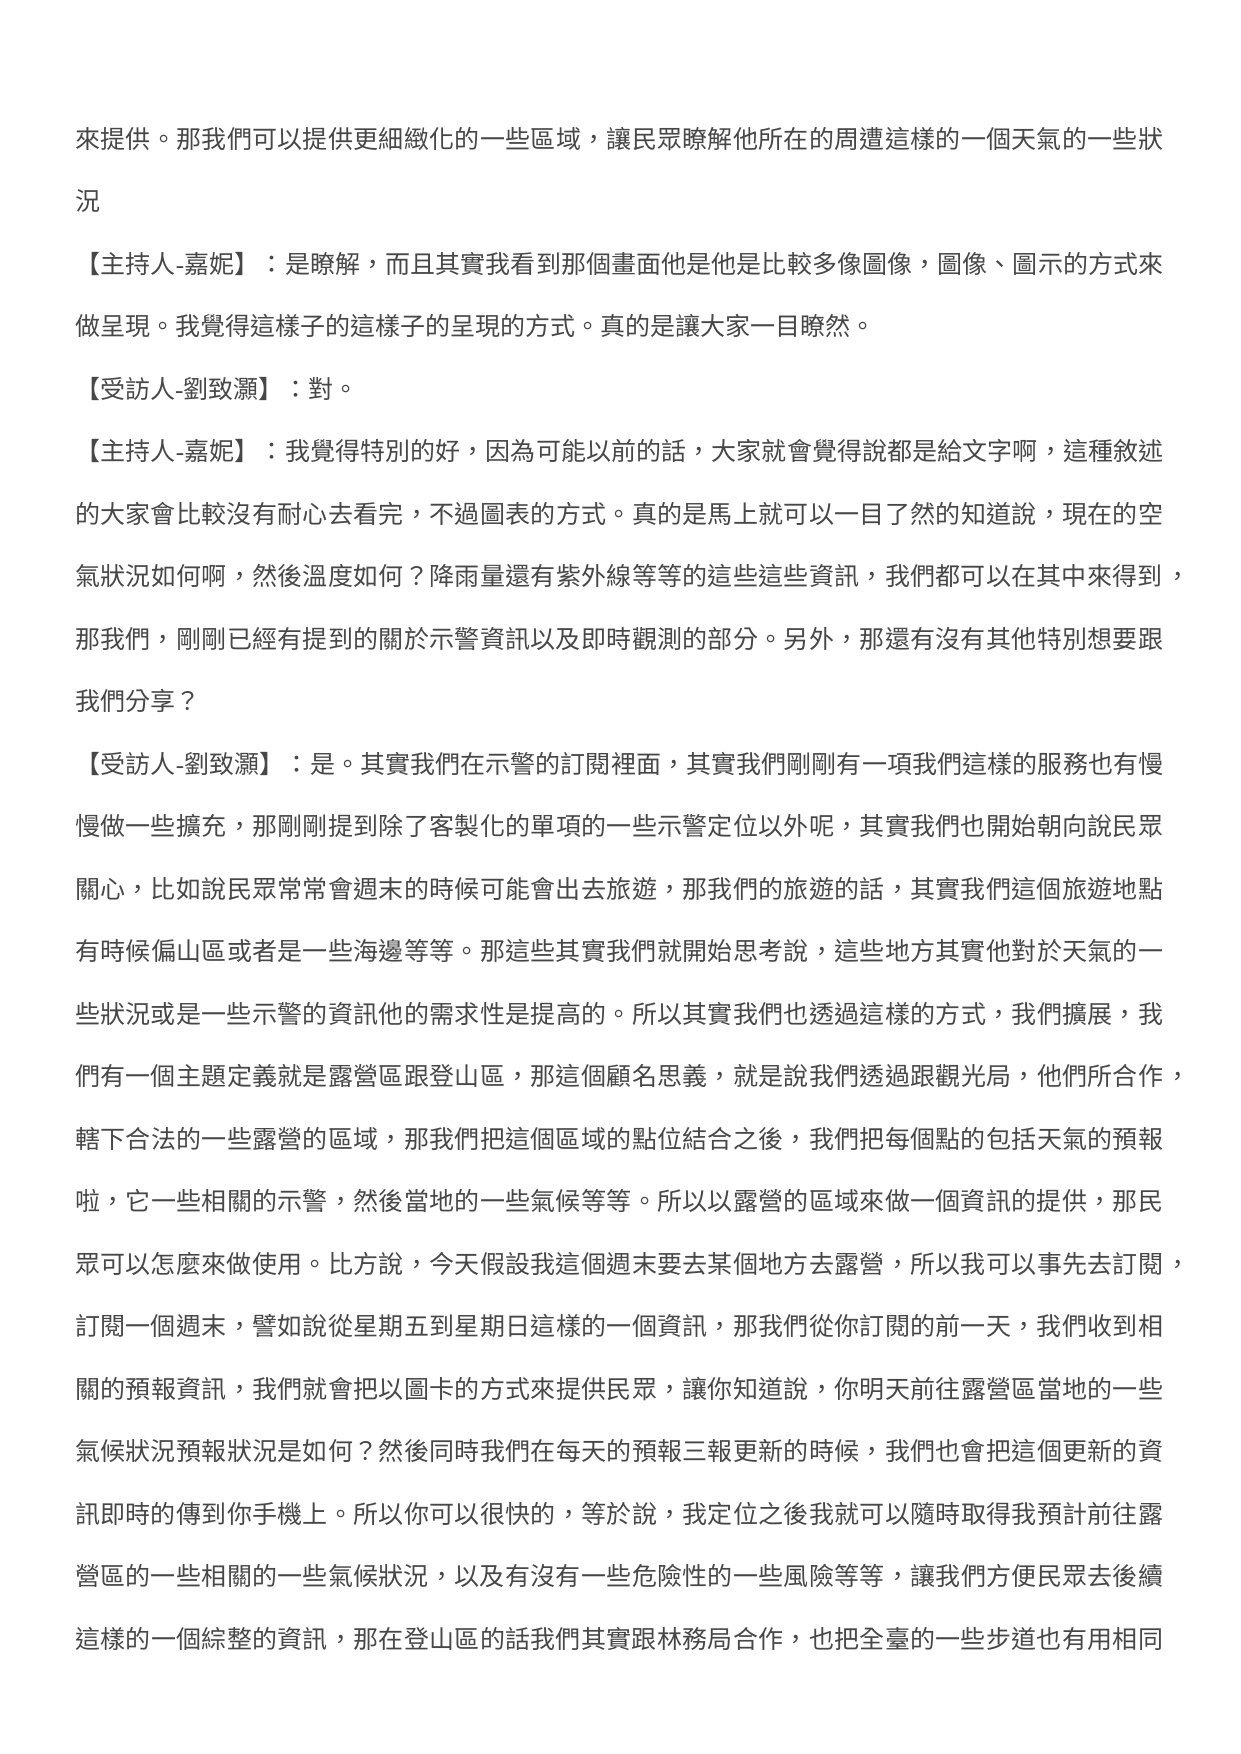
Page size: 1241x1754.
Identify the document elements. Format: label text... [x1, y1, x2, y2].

text 【主持人-嘉妮】：我覺得特別的好，因為可能以前的話，大家就會覺得說都是給文字啊，這種敘述的大家會比較沒有耐心去看完，不過圖表的方式。真的是馬上就可以一目了然的知道說，現在的空氣狀況如何啊，然後溫度如何？降雨量還有紫外線等等的這些這些資訊，我們都可以在其中來得到，那我們，剛剛已經有提到的關於示警資訊以及即時觀測的部分。另外，那還有沒有其他特別想要跟我們分享？ [75, 408, 1165, 721]
text 【受訪人-劉致灝】：是。其實我們在示警的訂閱裡面，其實我們剛剛有一項我們這樣的服務也有慢慢做一些擴充，那剛剛提到除了客製化的單項的一些示警定位以外呢，其實我們也開始朝向說民眾關心，比如說民眾常常會週末的時候可能會出去旅遊，那我們的旅遊的話，其實我們這個旅遊地點有時候偏山區或者是一些海邊等等。那這些其實我們就開始思考說，這些地方其實他對於天氣的一些狀況或是一些示警的資訊他的需求性是提高的。所以其實我們也透過這樣的方式，我們擴展，我們有一個主題定義就是露營區跟登山區，那這個顧名思義，就是說我們透過跟觀光局，他們所合作，轄下合法的一些露營的區域，那我們把這個區域的點位結合之後，我們把每個點的包括天氣的預報啦，它一些相關的示警，然後當地的一些氣候等等。所以以露營的區域來做一個資訊的提供，那民眾可以怎麼來做使用。比方說，今天假設我這個週末要去某個地方去露營，所以我可以事先去訂閱，訂閱一個週末，譬如說從星期五到星期日這樣的一個資訊，那我們從你訂閱的前一天，我們收到相關的預報資訊，我們就會把以圖卡的方式來提供民眾，讓你知道說，你明天前往露營區當地的一些氣候狀況預報狀況是如何？然後同時我們在每天的預報三報更新的時候，我們也會把這個更新的資訊即時的傳到你手機上。所以你可以很快的，等於說，我定位之後我就可以隨時取得我預計前往露營區的一些相關的一些氣候狀況，以及有沒有一些危險性的一些風險等等，讓我們方便民眾去後續這樣的一個綜整的資訊，那在登山區的話我們其實跟林務局合作，也把全臺的一些步道也有用相同的方式，可以提供民眾來做一使用。 [75, 721, 1165, 1658]
text 【主持人-嘉妮】：是瞭解，而且其實我看到那個畫面他是他是比較多像圖像，圖像、圖示的方式來做呈現。我覺得這樣子的這樣子的呈現的方式。真的是讓大家一目瞭然。 [75, 221, 1165, 346]
text 【受訪人-劉致灝】：對。 [75, 346, 1165, 408]
text 來提供。那我們可以提供更細緻化的一些區域，讓民眾瞭解他所在的周遭這樣的一個天氣的一些狀況 [75, 96, 1165, 221]
